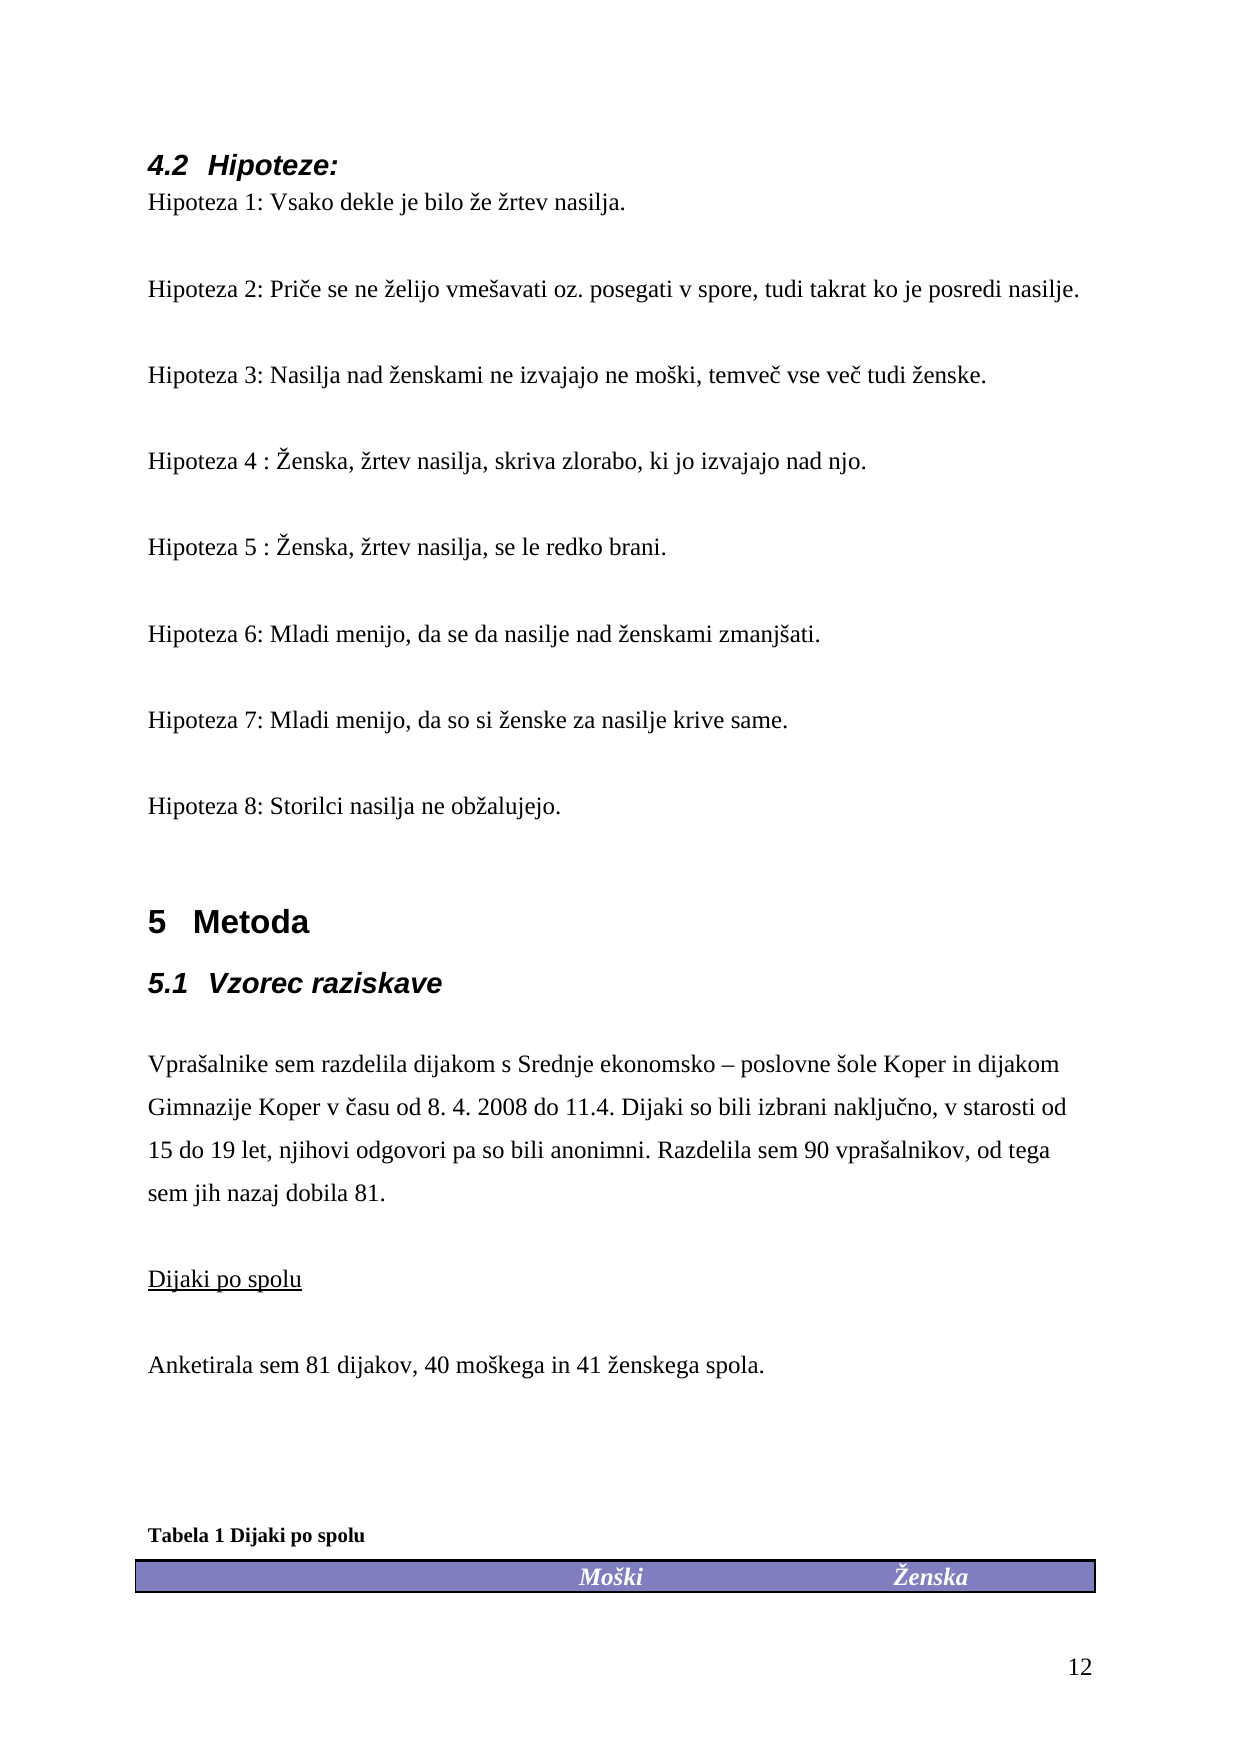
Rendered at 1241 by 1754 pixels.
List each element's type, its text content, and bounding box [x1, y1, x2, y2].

table_header [136, 1562, 455, 1591]
subtitle Vzorec raziskave [148, 966, 1093, 999]
text Hipoteza 8: Storilci nasilja ne obžalujejo. [148, 791, 1093, 820]
text Vprašalnike sem razdelila dijakom s Srednje ekonomsko – poslovne šole Koper in dijakom Gimnazije Koper v času od 8. 4. 2008 do 11.4. Dijaki so bili izbrani naključno, v starosti od 15 do 19 let, njihovi odgovori pa so bili anonimni. Razdelila sem 90 vprašalnikov, od tega sem jih nazaj dobila 81. [148, 1049, 1093, 1207]
subtitle Hipoteze: [148, 148, 1093, 181]
text Hipoteza 6: Mladi menijo, da se da nasilje nad ženskami zmanjšati. [148, 619, 1093, 647]
text Dijaki po spolu [148, 1264, 1093, 1293]
text Hipoteza 7: Mladi menijo, da so si ženske za nasilje krive same. [148, 705, 1093, 734]
text Hipoteza 3: Nasilja nad ženskami ne izvajajo ne moški, temveč vse več tudi ženske. [148, 360, 1093, 389]
text Hipoteza 1: Vsako dekle je bilo že žrtev nasilja. [148, 187, 1093, 216]
text Hipoteza 5 : Ženska, žrtev nasilja, se le redko brani. [148, 532, 1093, 561]
text Hipoteza 2: Priče se ne želijo vmešavati oz. posegati v spore, tudi takrat ko je posredi nasilje. [148, 274, 1093, 302]
text Tabela 1 Dijaki po spolu [148, 1523, 1093, 1547]
table_header Moški [455, 1562, 766, 1591]
text Anketirala sem 81 dijakov, 40 moškega in 41 ženskega spola. [148, 1351, 1093, 1379]
table_header Ženska [766, 1562, 1094, 1591]
subtitle Metoda [148, 902, 1093, 941]
text Hipoteza 4 : Ženska, žrtev nasilja, skriva zlorabo, ki jo izvajajo nad njo. [148, 446, 1093, 475]
